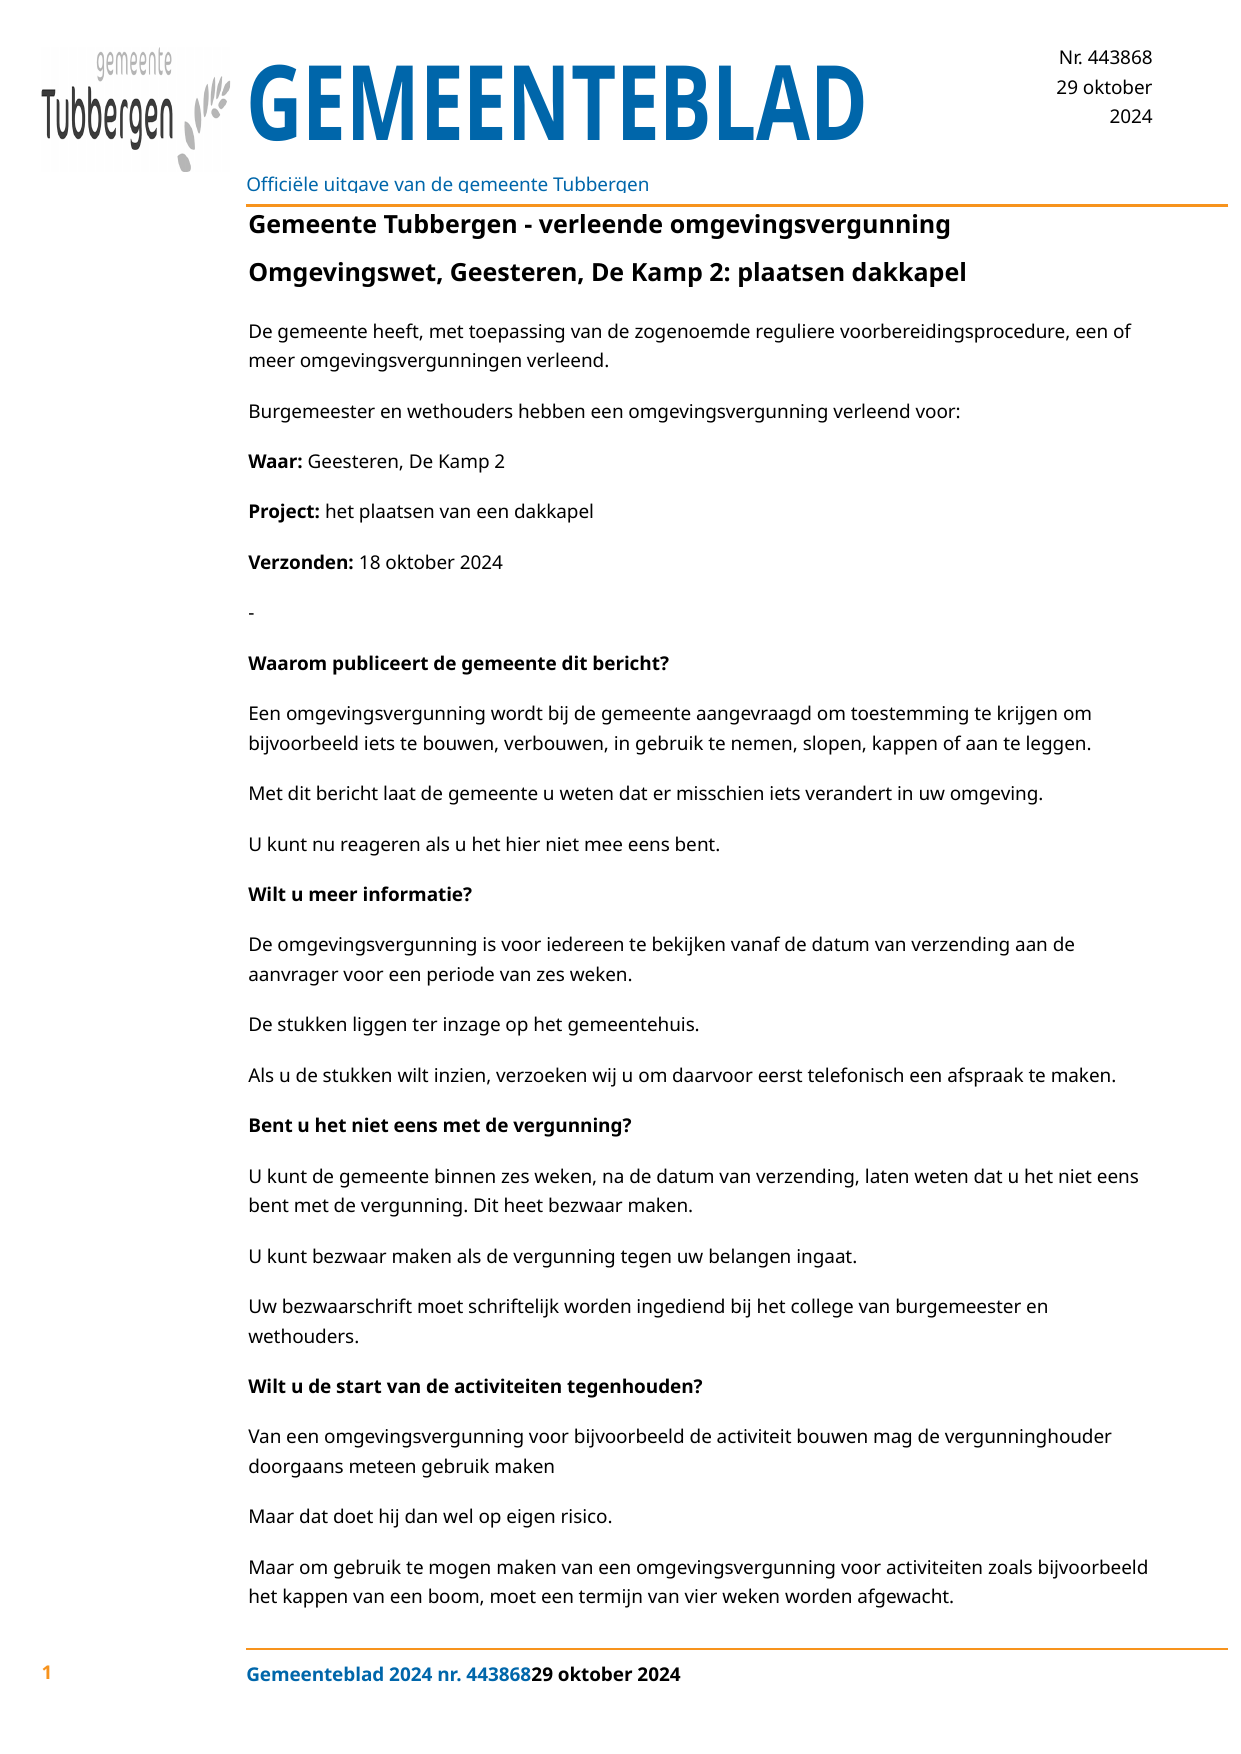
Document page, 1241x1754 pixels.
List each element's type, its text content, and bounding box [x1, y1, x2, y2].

text De stukken liggen ter inzage op het gemeentehuis. [248, 1012, 1152, 1037]
text Wilt u de start van de activiteiten tegenhouden? [248, 1373, 1152, 1399]
text Project: het plaatsen van een dakkapel [248, 499, 1152, 524]
text Uw bezwaarschrift moet schriftelijk worden ingediend bij het college van burgemeester en wethouders. [248, 1293, 1152, 1349]
text De omgevingsvergunning is voor iedereen te bekijken vanaf de datum van verzending aan de aanvrager voor een periode van zes weken. [248, 932, 1152, 987]
text Maar dat doet hij dan wel op eigen risico. [248, 1504, 1152, 1529]
text Van een omgevingsvergunning voor bijvoorbeeld de activiteit bouwen mag de vergunninghouder doorgaans meteen gebruik maken [248, 1424, 1152, 1479]
text Bent u het niet eens met de vergunning? [248, 1112, 1152, 1138]
text Burgemeester en wethouders hebben een omgevingsvergunning verleend voor: [248, 398, 1152, 424]
text Maar om gebruik te mogen maken van een omgevingsvergunning voor activiteiten zoals bijvoorbeeld het kappen van een boom, moet een termijn van vier weken worden afgewacht. [248, 1554, 1152, 1609]
text Met dit bericht laat de gemeente u weten dat er misschien iets verandert in uw omgeving. [248, 780, 1152, 806]
text Een omgevingsvergunning wordt bij de gemeente aangevraagd om toestemming te krijgen om bijvoorbeeld iets te bouwen, verbouwen, in gebruik te nemen, slopen, kappen of aan te leggen. [248, 700, 1152, 756]
text U kunt nu reageren als u het hier niet mee eens bent. [248, 831, 1152, 857]
text Als u de stukken wilt inzien, verzoeken wij u om daarvoor eerst telefonisch een afspraak te maken. [248, 1062, 1152, 1088]
text Waar: Geesteren, De Kamp 2 [248, 448, 1152, 474]
text Waarom publiceert de gemeente dit bericht? [248, 650, 1152, 676]
text Verzonden: 18 oktober 2024 [248, 549, 1152, 575]
text U kunt de gemeente binnen zes weken, na de datum van verzending, laten weten dat u het niet eens bent met de vergunning. Dit heet bezwaar maken. [248, 1163, 1152, 1218]
text U kunt bezwaar maken als de vergunning tegen uw belangen ingaat. [248, 1243, 1152, 1269]
text Gemeente Tubbergen - verleende omgevingsvergunning Omgevingswet, Geesteren, De Kamp 2: plaatsen dakkapel [248, 207, 1152, 288]
text De gemeente heeft, met toepassing van de zogenoemde reguliere voorbereidingsprocedure, een of meer omgevingsvergunningen verleend. [248, 318, 1152, 373]
text - [248, 599, 1152, 625]
picture [41, 47, 231, 172]
text Wilt u meer informatie? [248, 881, 1152, 907]
